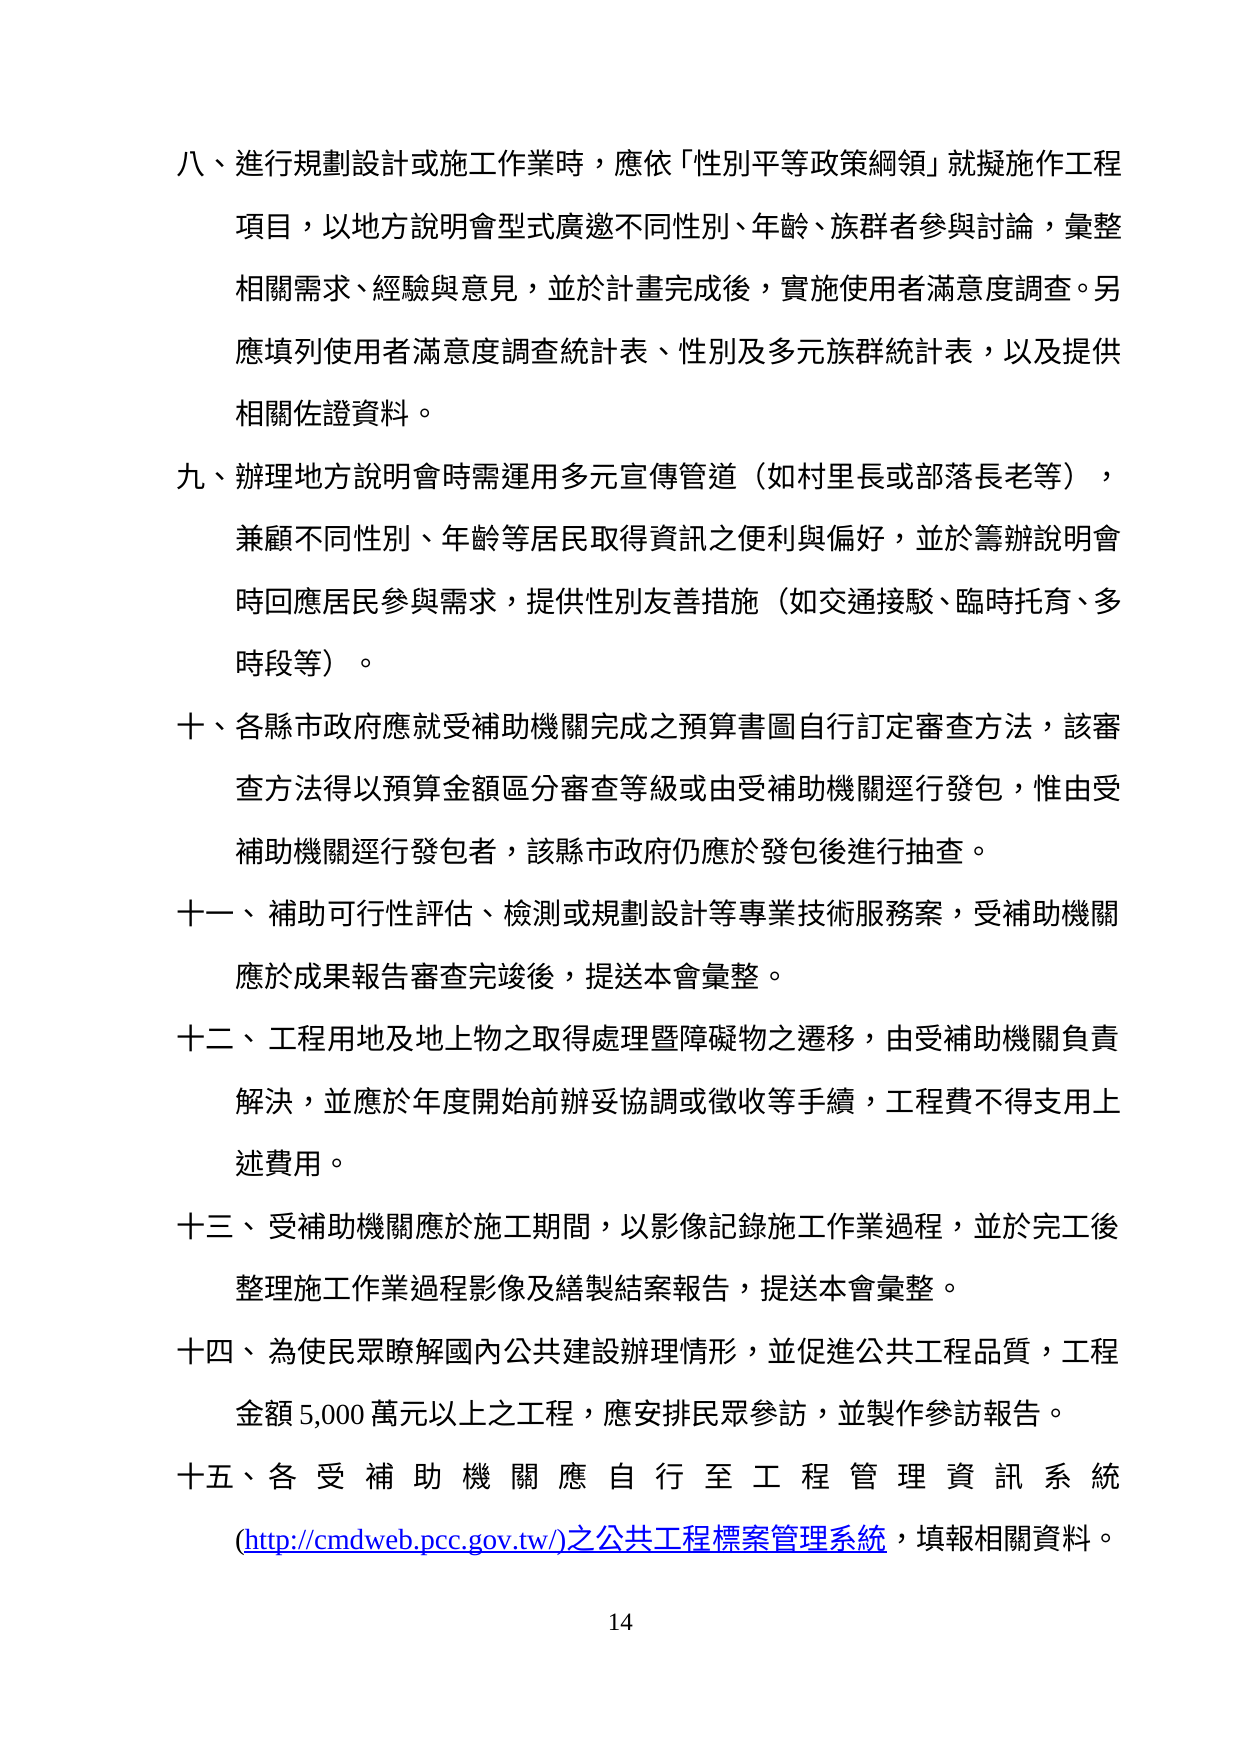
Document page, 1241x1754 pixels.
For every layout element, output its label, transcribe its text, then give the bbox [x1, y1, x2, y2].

list 工程用地及地上物之取得處理暨障礙物之遷移，由受補助機關負責解決，並應於年度開始前辦妥協調或徵收等手續，工程費不得支用上述費用。 [176, 1004, 1122, 1192]
list 進行規劃設計或施工作業時，應依「性別平等政策綱領」就擬施作工程項目，以地方說明會型式廣邀不同性別、年齡、族群者參與討論，彙整相關需求、經驗與意見，並於計畫完成後，實施使用者滿意度調查。另應填列使用者滿意度調查統計表、性別及多元族群統計表，以及提供相關佐證資料。 [176, 129, 1122, 442]
list 各受補助機關應自行至工程管理資訊系統 (http://cmdweb.pcc.gov.tw/)之公共工程標案管理系統，填報相關資料。 [176, 1442, 1122, 1567]
list 各縣市政府應就受補助機關完成之預算書圖自行訂定審查方法，該審查方法得以預算金額區分審查等級或由受補助機關逕行發包，惟由受補助機關逕行發包者，該縣市政府仍應於發包後進行抽查。 [176, 692, 1122, 879]
list 為使民眾瞭解國內公共建設辦理情形，並促進公共工程品質，工程金額5,000萬元以上之工程，應安排民眾參訪，並製作參訪報告。 [176, 1317, 1122, 1442]
list 辦理地方說明會時需運用多元宣傳管道（如村里長或部落長老等），兼顧不同性別、年齡等居民取得資訊之便利與偏好，並於籌辦說明會時回應居民參與需求，提供性別友善措施（如交通接駁、臨時托育、多時段等）。 [176, 442, 1122, 692]
list 受補助機關應於施工期間，以影像記錄施工作業過程，並於完工後整理施工作業過程影像及繕製結案報告，提送本會彙整。 [176, 1192, 1122, 1317]
list 補助可行性評估、檢測或規劃設計等專業技術服務案，受補助機關應於成果報告審查完竣後，提送本會彙整。 [176, 879, 1122, 1004]
